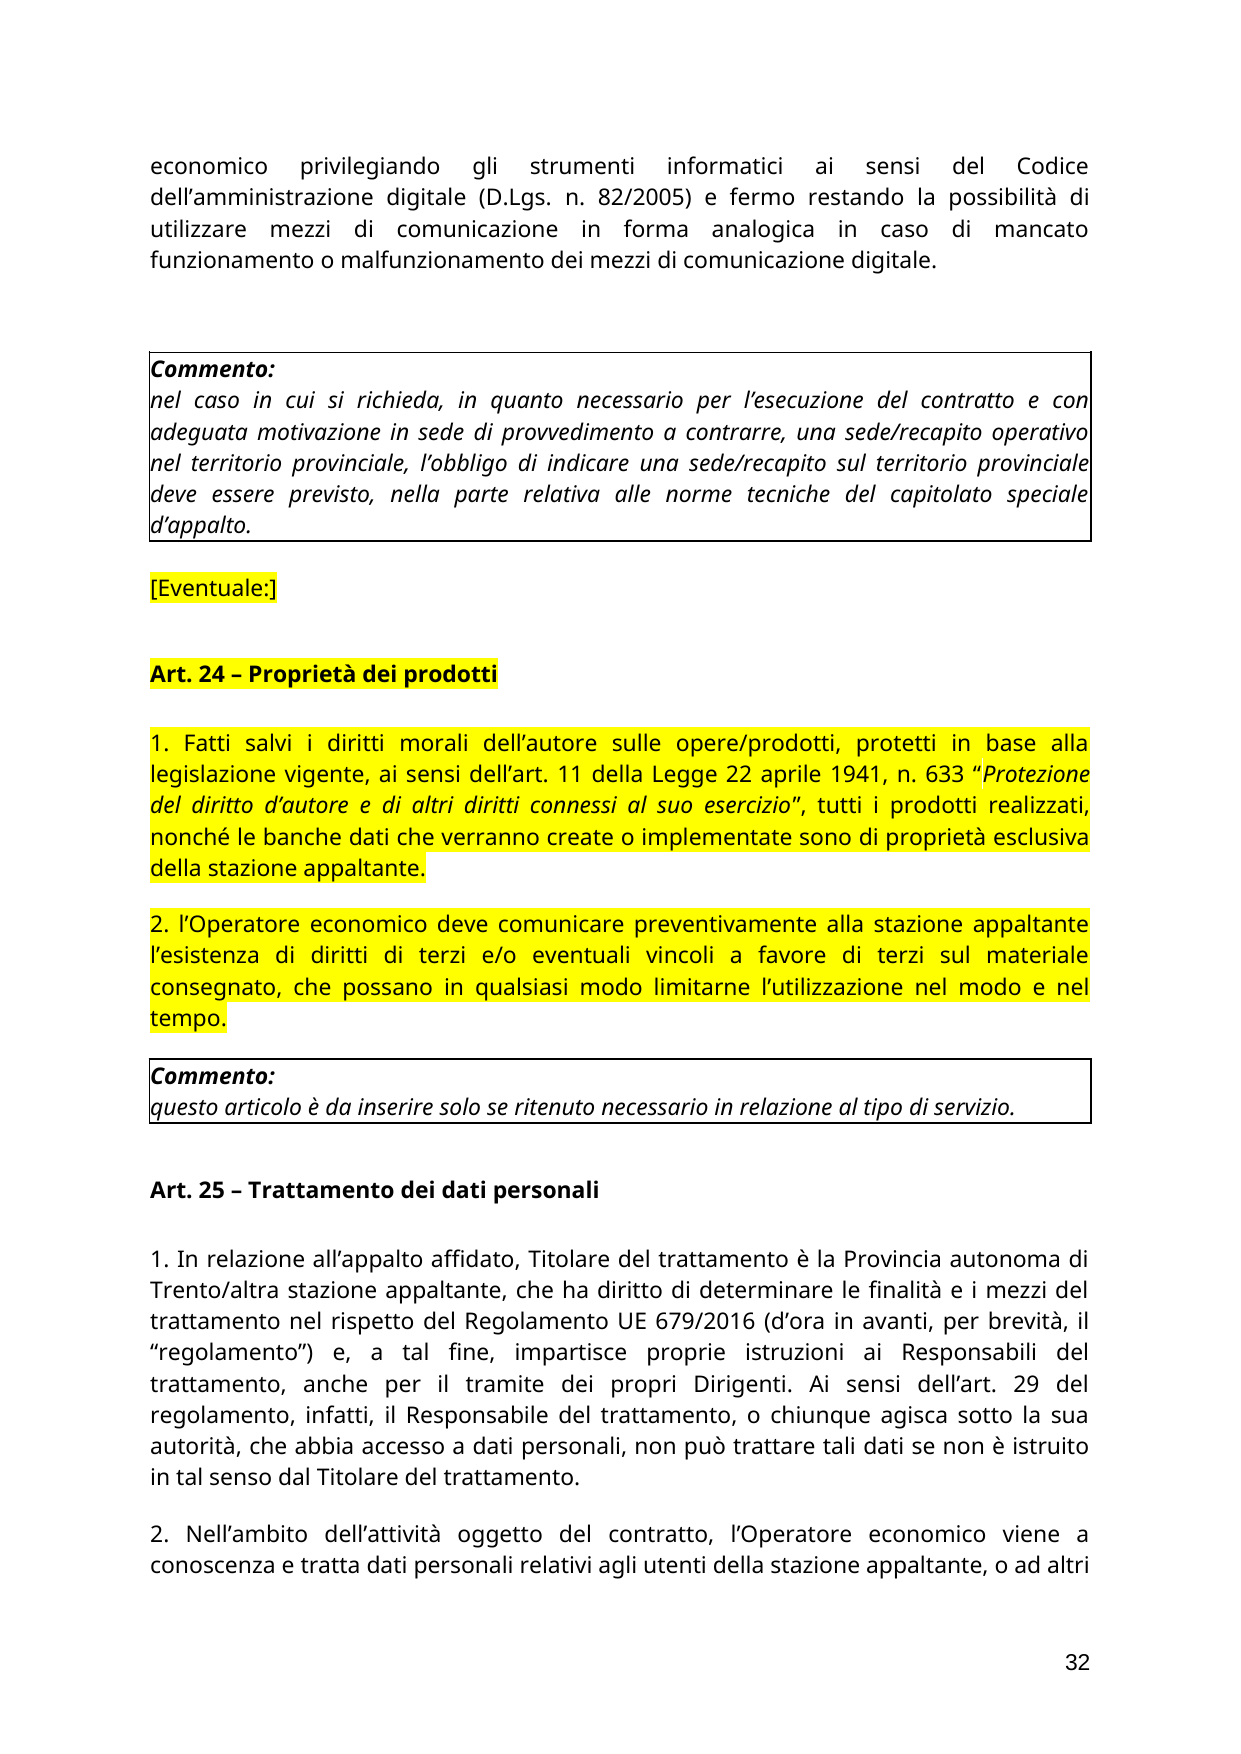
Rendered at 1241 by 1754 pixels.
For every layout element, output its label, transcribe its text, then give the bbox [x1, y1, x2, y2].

text economico privilegiando gli strumenti informatici ai sensi del Codice dell’amministrazione digitale (D.Lgs. n. 82/2005) e fermo restando la possibilità di utilizzare mezzi di comunicazione in forma analogica in caso di mancato funzionamento o malfunzionamento dei mezzi di comunicazione digitale. [150, 150, 1090, 275]
text Commento: questo articolo è da inserire solo se ritenuto necessario in relazione al tipo di servizio. [150, 1060, 1090, 1122]
text 2. l’Operatore economico deve comunicare preventivamente alla stazione appaltante l’esistenza di diritti di terzi e/o eventuali vincoli a favore di terzi sul materiale consegnato, che possano in qualsiasi modo limitarne l’utilizzazione nel modo e nel tempo. [150, 908, 1090, 1033]
text 2. Nell’ambito dell’attività oggetto del contratto, l’Operatore economico viene a conoscenza e tratta dati personali relativi agli utenti della stazione appaltante, o ad altri [150, 1517, 1090, 1580]
text 1. Fatti salvi i diritti morali dell’autore sulle opere/prodotti, protetti in base alla legislazione vigente, ai sensi dell’art. 11 della Legge 22 aprile 1941, n. 633 “Protezione del diritto d’autore e di altri diritti connessi al suo esercizio”, tutti i prodotti realizzati, nonché le banche dati che verranno create o implementate sono di proprietà esclusiva della stazione appaltante. [150, 727, 1090, 883]
subtitle Art. 24 – Proprietà dei prodotti [150, 658, 1090, 689]
subtitle Art. 25 – Trattamento dei dati personali [150, 1174, 1090, 1205]
text [Eventuale:] [150, 572, 1090, 603]
text Commento: nel caso in cui si richieda, in quanto necessario per l’esecuzione del contratto e con adeguata motivazione in sede di provvedimento a contrarre, una sede/recapito operativo nel territorio provinciale, l’obbligo di indicare una sede/recapito sul territorio provinciale deve essere previsto, nella parte relativa alle norme tecniche del capitolato speciale d’appalto. [150, 353, 1090, 540]
text 1. In relazione all’appalto affidato, Titolare del trattamento è la Provincia autonoma di Trento/altra stazione appaltante, che ha diritto di determinare le finalità e i mezzi del trattamento nel rispetto del Regolamento UE 679/2016 (d’ora in avanti, per brevità, il “regolamento”) e, a tal fine, impartisce proprie istruzioni ai Responsabili del trattamento, anche per il tramite dei propri Dirigenti. Ai sensi dell’art. 29 del regolamento, infatti, il Responsabile del trattamento, o chiunque agisca sotto la sua autorità, che abbia accesso a dati personali, non può trattare tali dati se non è istruito in tal senso dal Titolare del trattamento. [150, 1242, 1090, 1492]
